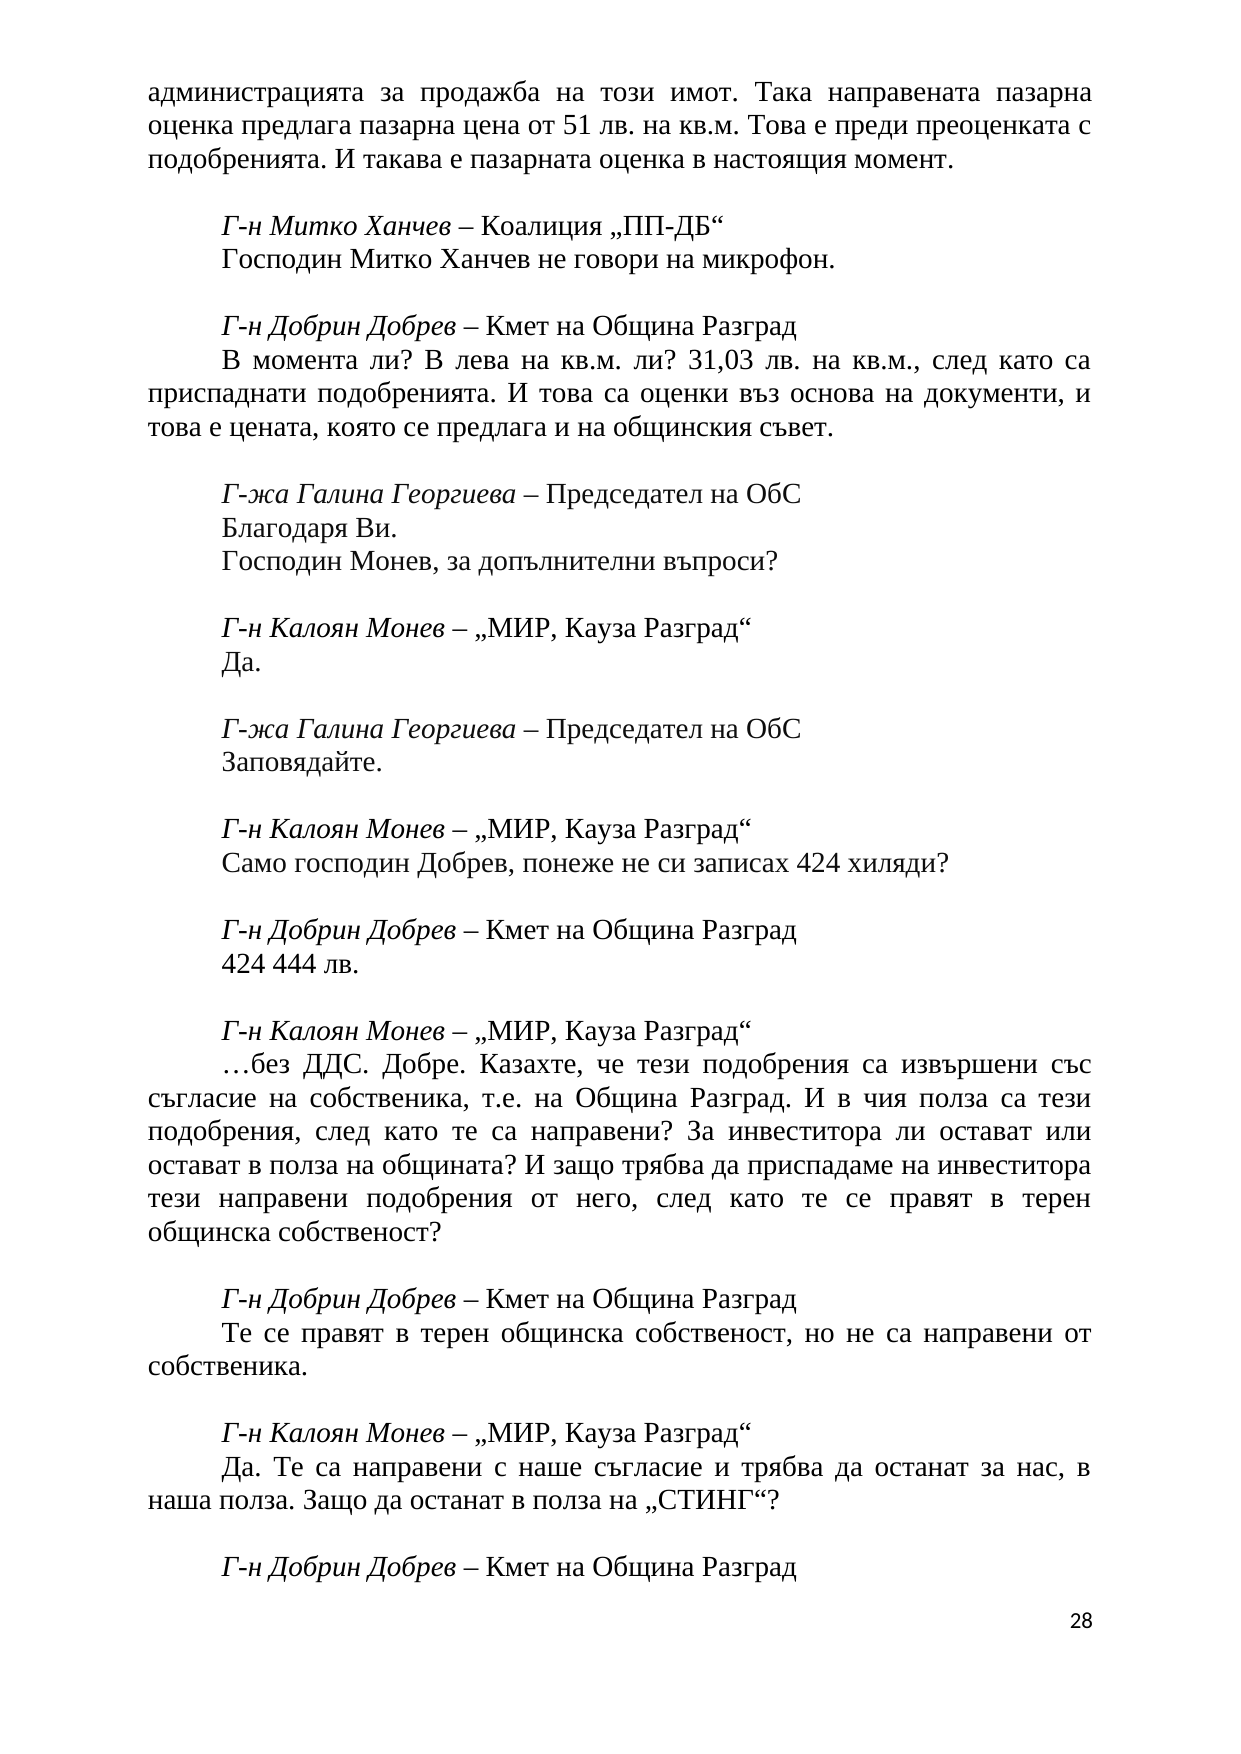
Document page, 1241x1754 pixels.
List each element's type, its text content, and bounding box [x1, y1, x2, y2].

text Г-жа Галина Георгиева – Председател на ОбС [148, 476, 1093, 510]
text администрацията за продажба на този имот. Така направената пазарна оценка предлага пазарна цена от 51 лв. на кв.м. Това е преди преоценката с подобренията. И такава е пазарната оценка в настоящия момент. [148, 74, 1093, 174]
text Г-н Добрин Добрев – Кмет на Община Разград [148, 912, 1093, 946]
text Те се правят в терен общинска собственост, но не са направени от собственика. [148, 1315, 1093, 1382]
text Г-н Калоян Монев – „МИР, Кауза Разград“ [148, 1013, 1093, 1046]
text Г-жа Галина Георгиева – Председател на ОбС [148, 711, 1093, 744]
text Господин Митко Ханчев не говори на микрофон. [148, 241, 1093, 275]
text Г-н Добрин Добрев – Кмет на Община Разград [148, 308, 1093, 342]
text Г-н Добрин Добрев – Кмет на Община Разград [148, 1549, 1093, 1583]
text Само господин Добрев, понеже не си записах 424 хиляди? [148, 845, 1093, 879]
text …без ДДС. Добре. Казахте, че тези подобрения са извършени със съгласие на собственика, т.е. на Община Разград. И в чия полза са тези подобрения, след като те са направени? За инвеститора ли остават или остават в полза на общината? И защо трябва да приспадаме на инвеститора тези направени подобрения от него, след като те се правят в терен общинска собственост? [148, 1046, 1093, 1248]
text Заповядайте. [148, 744, 1093, 778]
text 424 444 лв. [148, 946, 1093, 979]
text В момента ли? В лева на кв.м. ли? 31,03 лв. на кв.м., след като са приспаднати подобренията. И това са оценки въз основа на документи, и това е цената, която се предлага и на общинския съвет. [148, 342, 1093, 443]
text Г-н Митко Ханчев – Коалиция „ПП-ДБ“ [148, 208, 1093, 241]
text Г-н Калоян Монев – „МИР, Кауза Разград“ [148, 1415, 1093, 1449]
text Г-н Калоян Монев – „МИР, Кауза Разград“ [148, 610, 1093, 644]
text Благодаря Ви. [148, 510, 1093, 543]
text Г-н Добрин Добрев – Кмет на Община Разград [148, 1281, 1093, 1315]
text Господин Монев, за допълнителни въпроси? [148, 543, 1093, 577]
text Да. Те са направени с наше съгласие и трябва да останат за нас, в наша полза. Защо да останат в полза на „СТИНГ“? [148, 1449, 1093, 1516]
text Г-н Калоян Монев – „МИР, Кауза Разград“ [148, 812, 1093, 845]
text Да. [148, 644, 1093, 677]
